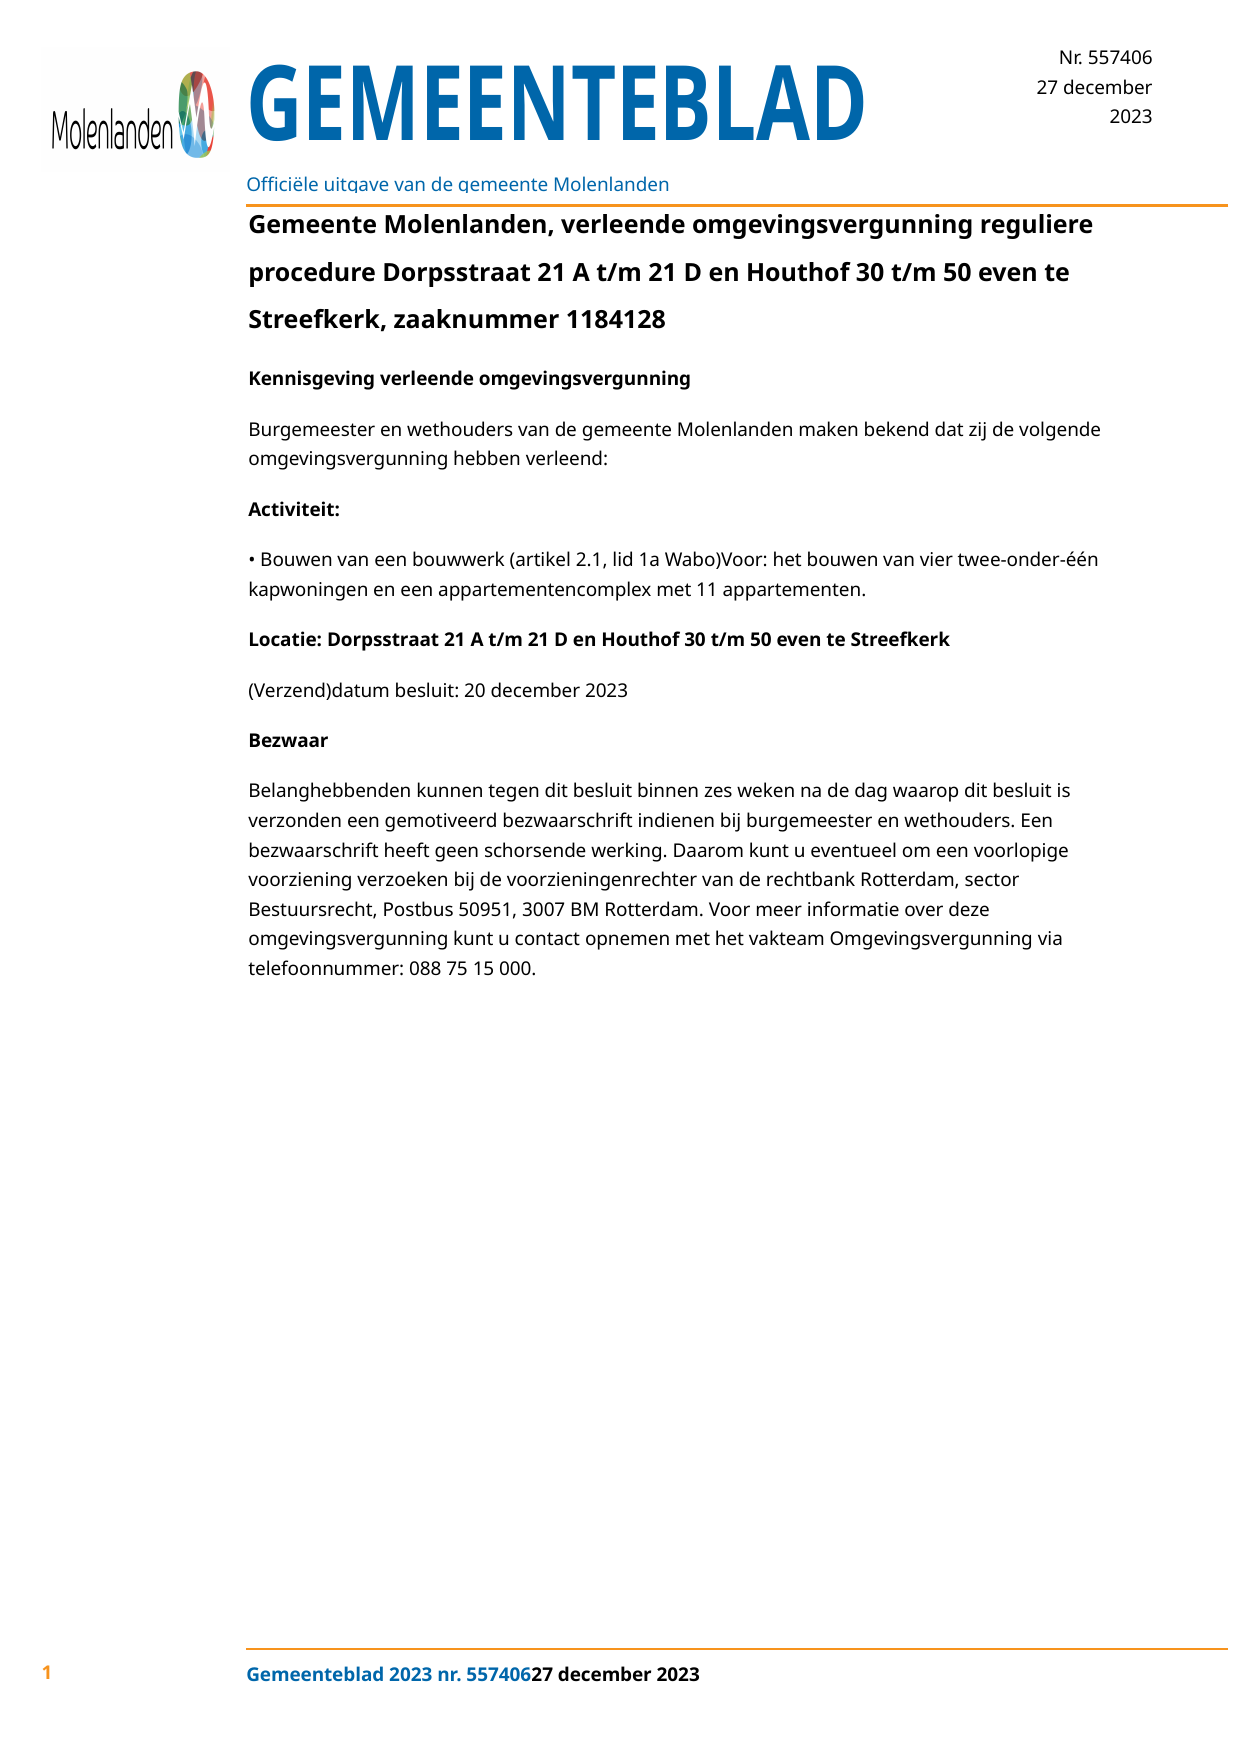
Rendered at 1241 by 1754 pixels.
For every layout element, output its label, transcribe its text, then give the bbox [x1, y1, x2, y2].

picture [41, 47, 231, 172]
text Locatie: Dorpsstraat 21 A t/m 21 D en Houthof 30 t/m 50 even te Streefkerk [248, 626, 1152, 652]
text • Bouwen van een bouwwerk (artikel 2.1, lid 1a Wabo)Voor: het bouwen van vier twee-onder-één kapwoningen en een appartementencomplex met 11 appartementen. [248, 546, 1152, 602]
text Kennisgeving verleende omgevingsvergunning [248, 366, 1152, 391]
text Belanghebbenden kunnen tegen dit besluit binnen zes weken na de dag waarop dit besluit is verzonden een gemotiveerd bezwaarschrift indienen bij burgemeester en wethouders. Een bezwaarschrift heeft geen schorsende werking. Daarom kunt u eventueel om een voorlopige voorziening verzoeken bij de voorzieningenrechter van de rechtbank Rotterdam, sector Bestuursrecht, Postbus 50951, 3007 BM Rotterdam. Voor meer informatie over deze omgevingsvergunning kunt u contact opnemen met het vakteam Omgevingsvergunning via telefoonnummer: 088 75 15 000. [248, 778, 1152, 981]
text Activiteit: [248, 496, 1152, 522]
text (Verzend)datum besluit: 20 december 2023 [248, 677, 1152, 702]
text Burgemeester en wethouders van de gemeente Molenlanden maken bekend dat zij de volgende omgevingsvergunning hebben verleend: [248, 416, 1152, 471]
text Bezwaar [248, 727, 1152, 753]
text Gemeente Molenlanden, verleende omgevingsvergunning reguliere procedure Dorpsstraat 21 A t/m 21 D en Houthof 30 t/m 50 even te Streefkerk, zaaknummer 1184128 [248, 207, 1152, 336]
